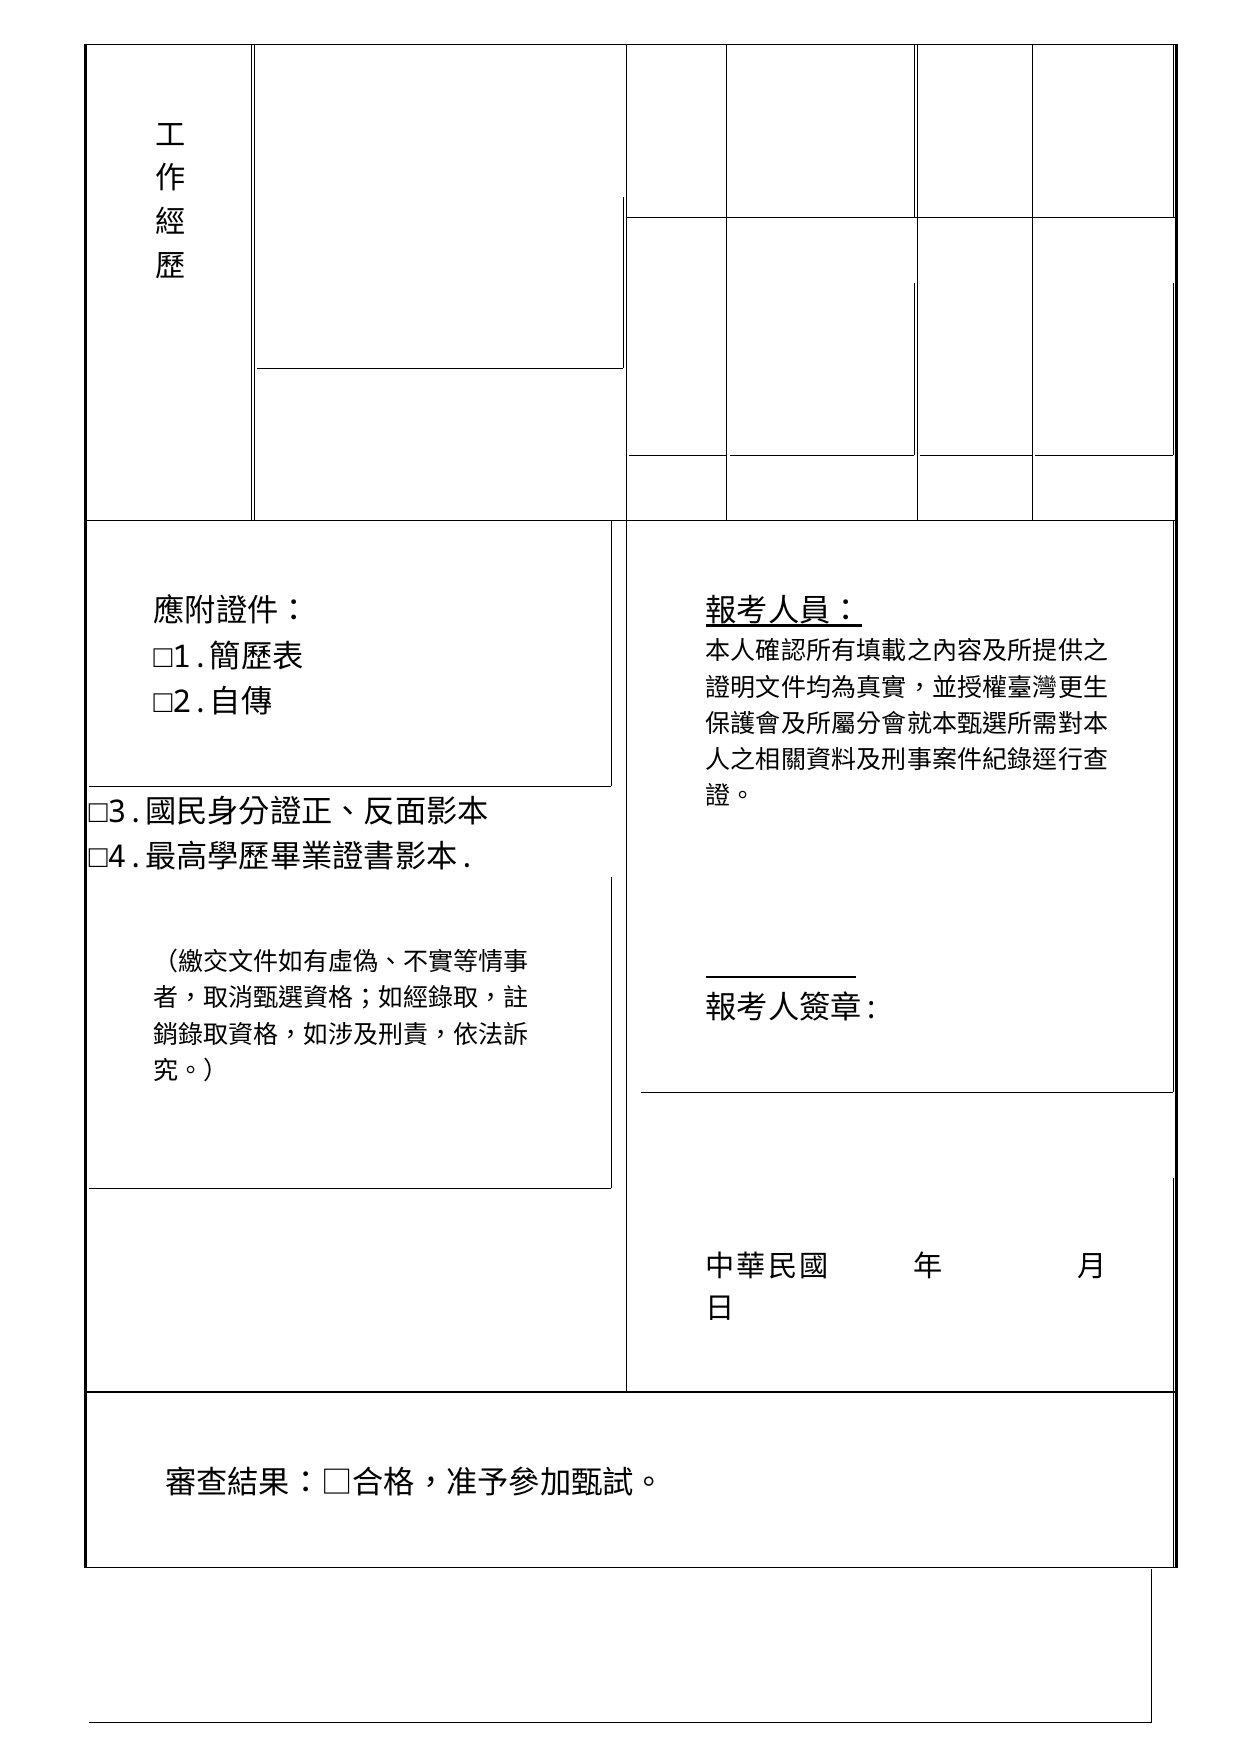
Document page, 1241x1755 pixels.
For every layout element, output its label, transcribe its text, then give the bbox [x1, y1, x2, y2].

table_cell [727, 218, 917, 520]
table_cell [918, 45, 1032, 217]
table_cell [255, 45, 626, 520]
table_cell 應附證件： □1.簡歷表 □2.自傳 □3.國民身分證正、反面影本 □4.最高學歷畢業證書影本. （繳交文件如有虛偽、不實等情事者，取消甄選資格；如經錄取，註銷錄取資格，如涉及刑責，依法訴究。） [87, 521, 626, 1391]
table_cell [1033, 45, 1173, 217]
table_cell 審查結果：□合格，准予參加甄試。 [87, 1393, 1173, 1567]
table_cell [1033, 218, 1175, 520]
table_cell [627, 218, 726, 520]
table_cell [918, 218, 1032, 520]
table_cell 工作經歷 [87, 45, 251, 520]
table_cell [627, 45, 726, 217]
table_cell [727, 45, 914, 217]
table_cell 報考人員： 本人確認所有填載之內容及所提供之證明文件均為真實，並授權臺灣更生保護會及所屬分會就本甄選所需對本人之相關資料及刑事案件紀錄逕行查證。 報考人簽章: 中華民國 年 月 日 [627, 521, 1175, 1391]
